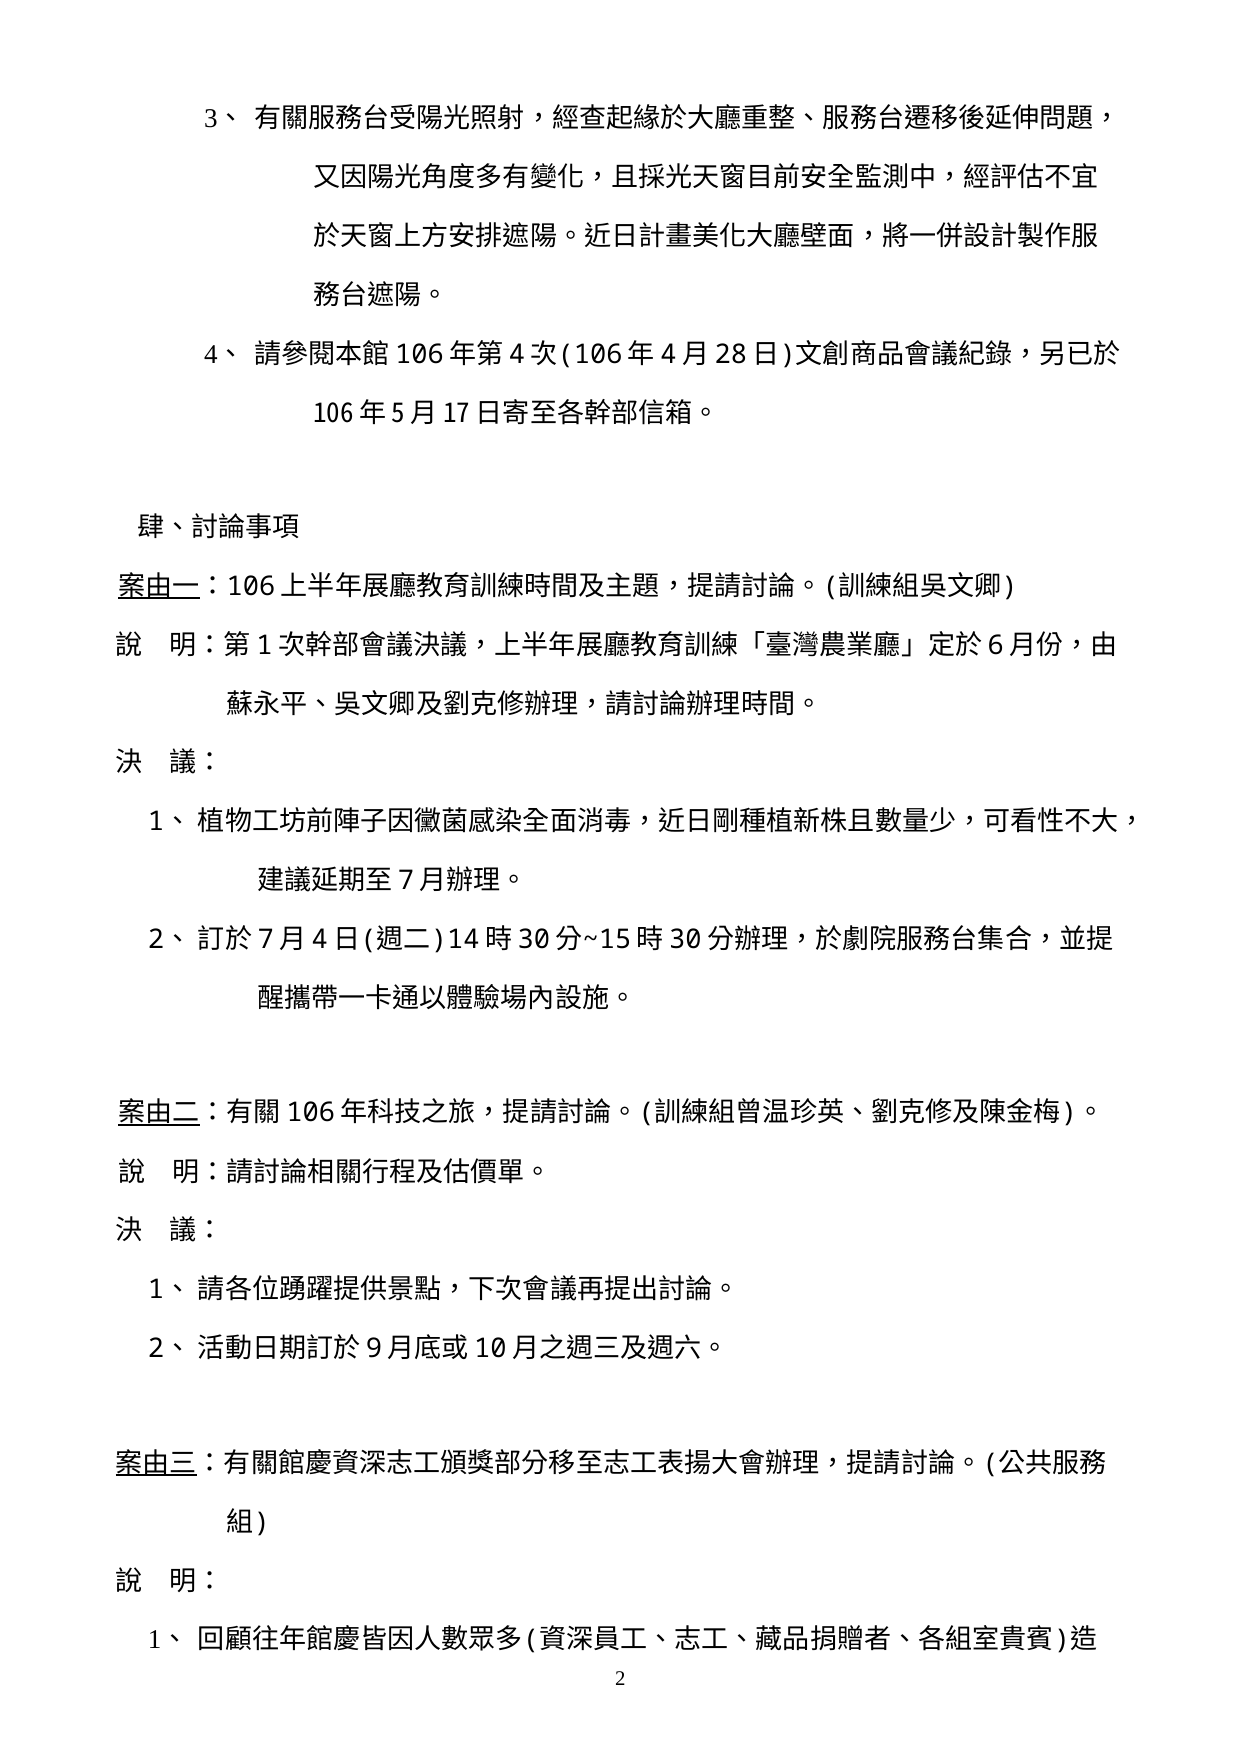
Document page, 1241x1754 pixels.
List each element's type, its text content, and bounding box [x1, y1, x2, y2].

list 有關服務台受陽光照射，經查起緣於大廳重整、服務台遷移後延伸問題，又因陽光角度多有變化，且採光天窗目前安全監測中，經評估不宜於天窗上方安排遮陽。近日計畫美化大廳壁面，將一併設計製作服務台遮陽。 [204, 96, 1122, 312]
list 請各位踴躍提供景點，下次會議再提出討論。 [148, 1267, 1122, 1307]
list 活動日期訂於9月底或10月之週三及週六。 [148, 1326, 1122, 1366]
text 說 明：請討論相關行程及估價單。 [118, 1149, 1122, 1189]
list 請參閱本館106年第4次(106年4月28日)文創商品會議紀錄，另已於106年5月17日寄至各幹部信箱。 [204, 332, 1122, 430]
text 說 明：第1次幹部會議決議，上半年展廳教育訓練「臺灣農業廳」定於6月份，由蘇永平、吳文卿及劉克修辦理，請討論辦理時間。 [115, 623, 1122, 721]
text 案由一：106上半年展廳教育訓練時間及主題，提請討論。(訓練組吳文卿) [118, 563, 1122, 603]
list 訂於7月4日(週二)14時30分~15時30分辦理，於劇院服務台集合，並提醒攜帶一卡通以體驗場內設施。 [148, 917, 1122, 1016]
list 植物工坊前陣子因黴菌感染全面消毒，近日剛種植新株且數量少，可看性不大，建議延期至7月辦理。 [148, 799, 1122, 898]
text 案由三：有關館慶資深志工頒獎部分移至志工表揚大會辦理，提請討論。(公共服務組) [115, 1441, 1122, 1539]
text 決 議： [115, 1208, 1122, 1248]
list 討論事項 [137, 505, 1122, 544]
list 回顧往年館慶皆因人數眾多(資深員工、志工、藏品捐贈者、各組室貴賓)造 [148, 1617, 1122, 1657]
text 決 議： [115, 740, 1122, 780]
text 案由二：有關106年科技之旅，提請討論。(訓練組曾温珍英、劉克修及陳金梅)。 [118, 1090, 1122, 1130]
text 說 明： [115, 1559, 1122, 1598]
